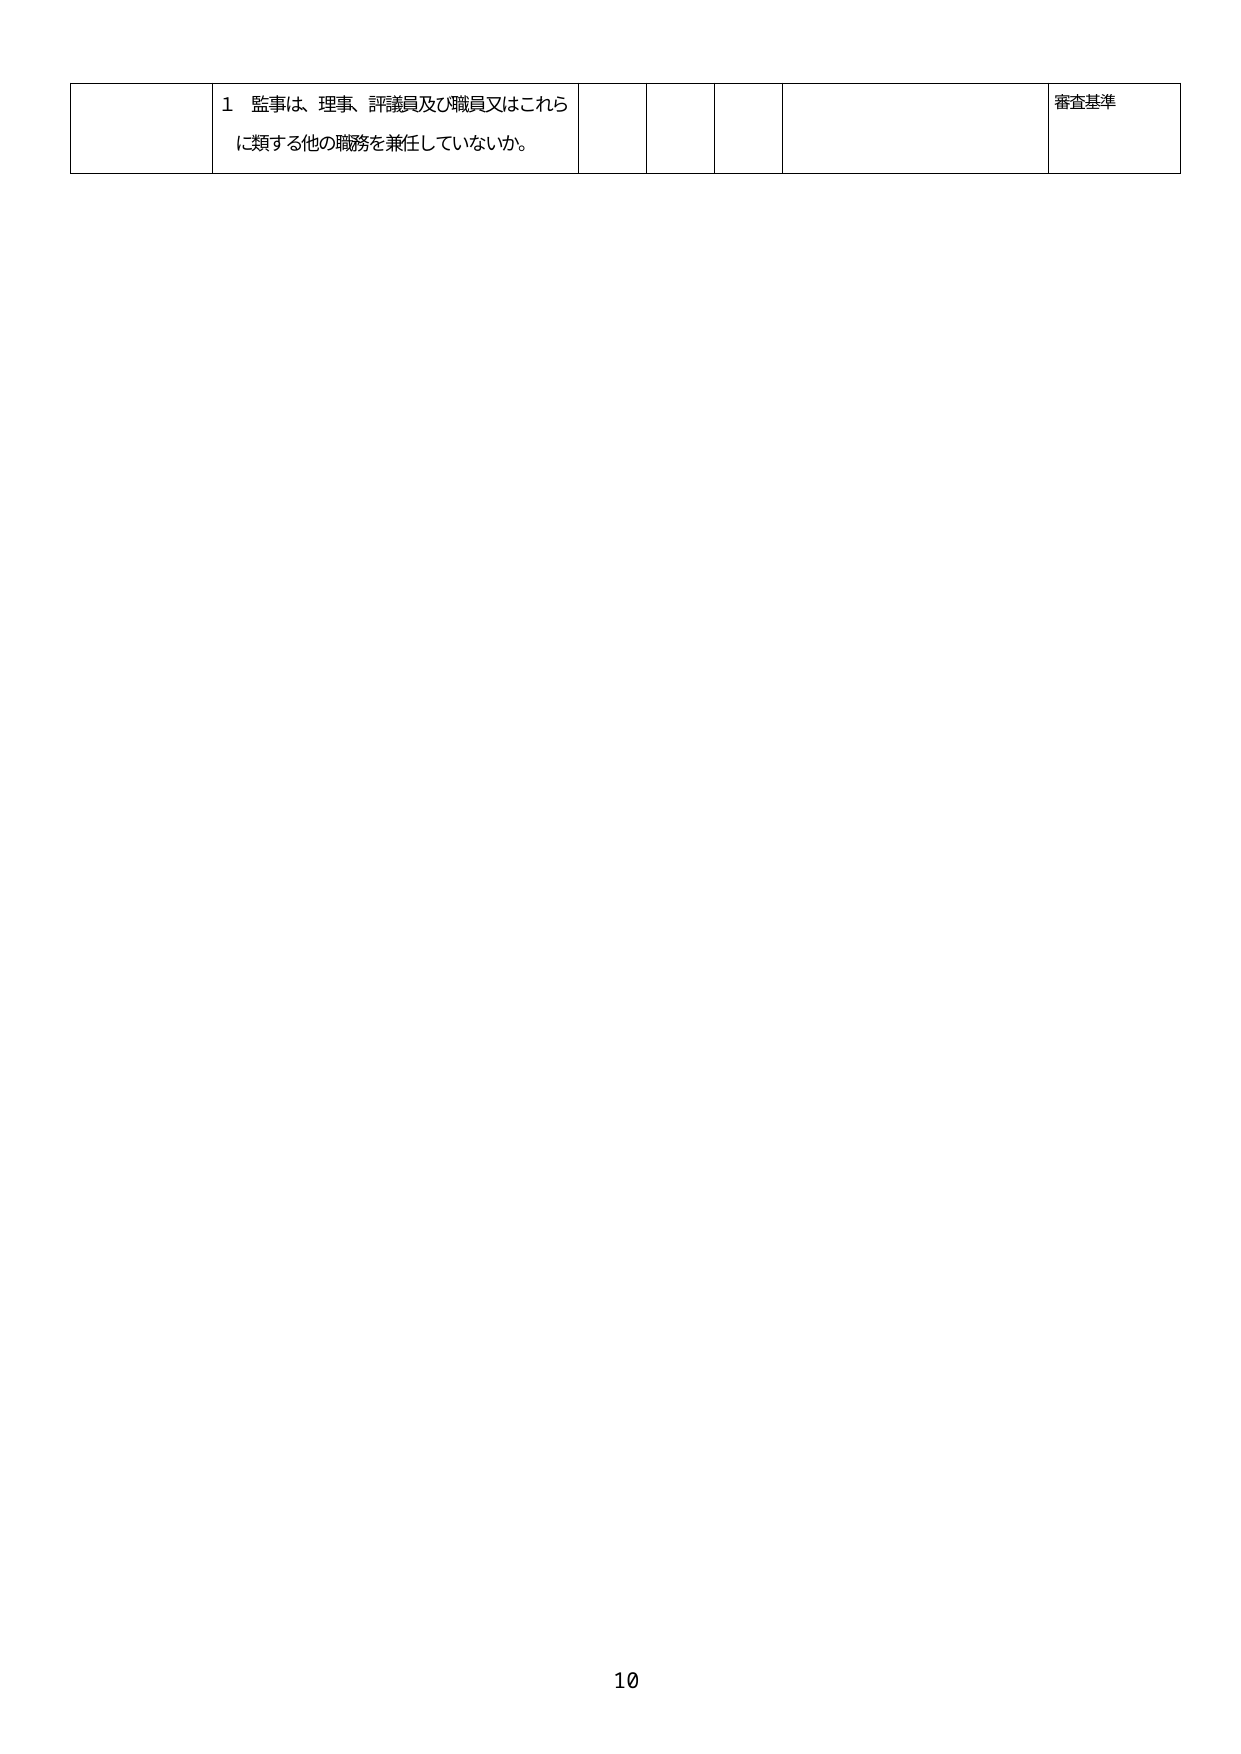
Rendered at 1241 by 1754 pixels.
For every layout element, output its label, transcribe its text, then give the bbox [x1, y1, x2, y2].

table_cell [647, 84, 714, 173]
table_cell [71, 84, 212, 173]
table_cell 審査基準 [1049, 84, 1180, 173]
table_cell [579, 84, 646, 173]
table_cell １ 監事は、理事、評議員及び職員又はこれら に類する他の職務を兼任していないか。 [213, 84, 578, 173]
table_cell [783, 84, 1048, 173]
table_cell [715, 84, 782, 173]
